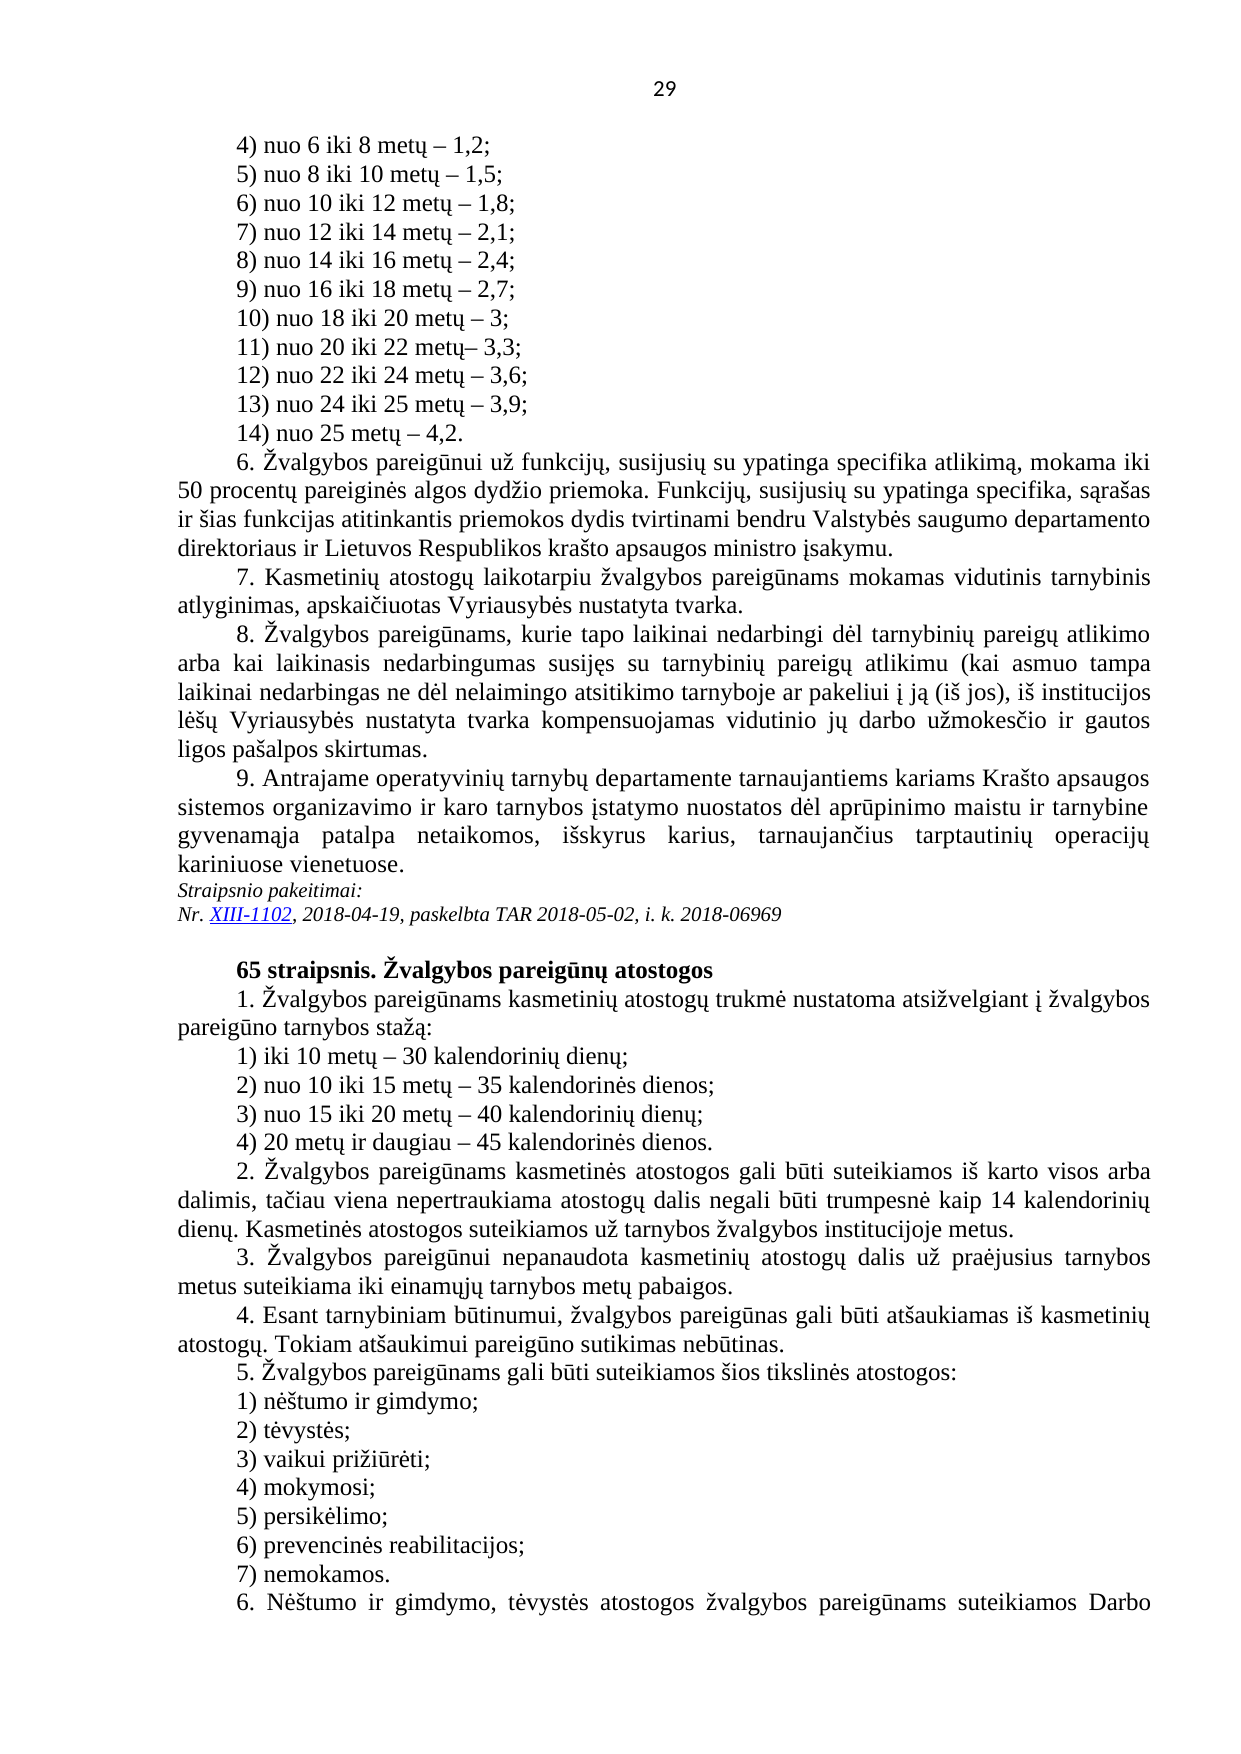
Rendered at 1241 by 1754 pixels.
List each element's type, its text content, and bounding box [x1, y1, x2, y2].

text 6. Žvalgybos pareigūnui už funkcijų, susijusių su ypatinga specifika atlikimą, mokama iki 50 procentų pareiginės algos dydžio priemoka. Funkcijų, susijusių su ypatinga specifika, sąrašas ir šias funkcijas atitinkantis priemokos dydis tvirtinami bendru Valstybės saugumo departamento direktoriaus ir Lietuvos Respublikos krašto apsaugos ministro įsakymu. [177, 447, 1152, 562]
text 2) nuo 10 iki 15 metų – 35 kalendorinės dienos; [177, 1070, 1152, 1099]
text 7. Kasmetinių atostogų laikotarpiu žvalgybos pareigūnams mokamas vidutinis tarnybinis atlyginimas, apskaičiuotas Vyriausybės nustatyta tvarka. [177, 562, 1152, 619]
text 3) nuo 15 iki 20 metų – 40 kalendorinių dienų; [177, 1099, 1152, 1127]
text 4) nuo 6 iki 8 metų – 1,2; [177, 131, 1152, 159]
text 3. Žvalgybos pareigūnui nepanaudota kasmetinių atostogų dalis už praėjusius tarnybos metus suteikiama iki einamųjų tarnybos metų pabaigos. [177, 1242, 1152, 1300]
text 6) nuo 10 iki 12 metų – 1,8; [177, 188, 1152, 217]
text 7) nuo 12 iki 14 metų – 2,1; [177, 217, 1152, 246]
text 2. Žvalgybos pareigūnams kasmetinės atostogos gali būti suteikiamos iš karto visos arba dalimis, tačiau viena nepertraukiama atostogų dalis negali būti trumpesnė kaip 14 kalendorinių dienų. Kasmetinės atostogos suteikiamos už tarnybos žvalgybos institucijoje metus. [177, 1156, 1152, 1242]
text 6. Nėštumo ir gimdymo, tėvystės atostogos žvalgybos pareigūnams suteikiamos Darbo [177, 1587, 1152, 1616]
text 8. Žvalgybos pareigūnams, kurie tapo laikinai nedarbingi dėl tarnybinių pareigų atlikimo arba kai laikinasis nedarbingumas susijęs su tarnybinių pareigų atlikimu (kai asmuo tampa laikinai nedarbingas ne dėl nelaimingo atsitikimo tarnyboje ar pakeliui į ją (iš jos), iš institucijos lėšų Vyriausybės nustatyta tvarka kompensuojamas vidutinio jų darbo užmokesčio ir gautos ligos pašalpos skirtumas. [177, 619, 1152, 763]
text 1) iki 10 metų – 30 kalendorinių dienų; [177, 1041, 1152, 1070]
text 2) tėvystės; [177, 1415, 1152, 1444]
text 10) nuo 18 iki 20 metų – 3; [177, 303, 1152, 332]
text 12) nuo 22 iki 24 metų – 3,6; [177, 361, 1152, 389]
text 3) vaikui prižiūrėti; [177, 1444, 1152, 1472]
text Straipsnio pakeitimai: [177, 878, 1152, 902]
text 4) mokymosi; [177, 1472, 1152, 1501]
text 4) 20 metų ir daugiau – 45 kalendorinės dienos. [177, 1127, 1152, 1156]
text 7) nemokamos. [177, 1559, 1152, 1587]
text 13) nuo 24 iki 25 metų – 3,9; [177, 389, 1152, 418]
text 4. Esant tarnybiniam būtinumui, žvalgybos pareigūnas gali būti atšaukiamas iš kasmetinių atostogų. Tokiam atšaukimui pareigūno sutikimas nebūtinas. [177, 1300, 1152, 1357]
text 1. Žvalgybos pareigūnams kasmetinių atostogų trukmė nustatoma atsižvelgiant į žvalgybos pareigūno tarnybos stažą: [177, 984, 1152, 1041]
text 65 straipsnis. Žvalgybos pareigūnų atostogos [177, 955, 1152, 984]
text 9) nuo 16 iki 18 metų – 2,7; [177, 274, 1152, 303]
text 14) nuo 25 metų – 4,2. [177, 418, 1152, 447]
text 5) persikėlimo; [177, 1501, 1152, 1530]
text 6) prevencinės reabilitacijos; [177, 1530, 1152, 1559]
text 9. Antrajame operatyvinių tarnybų departamente tarnaujantiems kariams Krašto apsaugos sistemos organizavimo ir karo tarnybos įstatymo nuostatos dėl aprūpinimo maistu ir tarnybine gyvenamąja patalpa netaikomos, išskyrus karius, tarnaujančius tarptautinių operacijų kariniuose vienetuose. [177, 763, 1152, 878]
text 11) nuo 20 iki 22 metų– 3,3; [177, 332, 1152, 361]
text 5) nuo 8 iki 10 metų – 1,5; [177, 159, 1152, 188]
text 1) nėštumo ir gimdymo; [177, 1386, 1152, 1415]
text Nr. XIII-1102, 2018-04-19, paskelbta TAR 2018-05-02, i. k. 2018-06969 [177, 902, 1152, 926]
text 8) nuo 14 iki 16 metų – 2,4; [177, 246, 1152, 274]
text 5. Žvalgybos pareigūnams gali būti suteikiamos šios tikslinės atostogos: [177, 1357, 1152, 1386]
